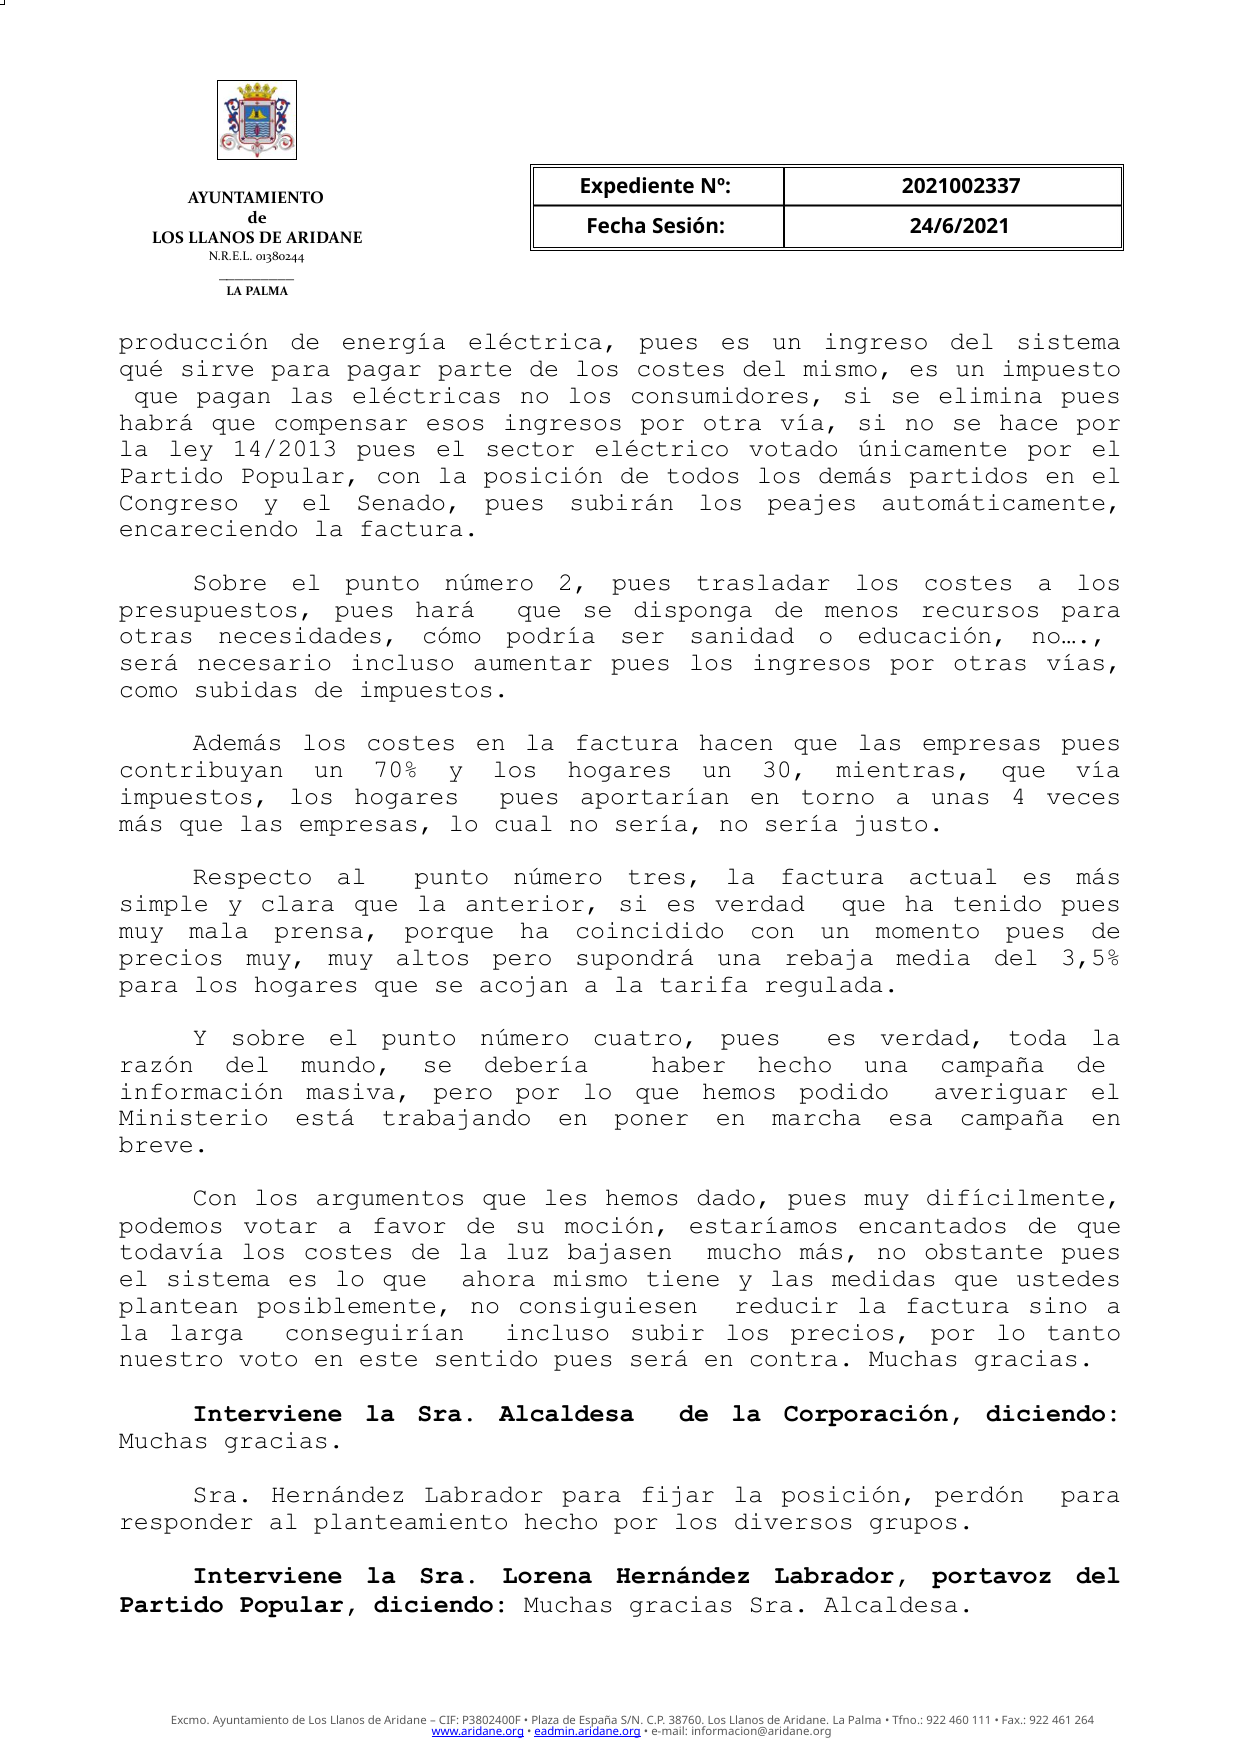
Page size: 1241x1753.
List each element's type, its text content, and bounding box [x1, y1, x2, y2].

text Excmo. Ayuntamiento de Los Llanos de Aridane – CIF: P3802400F • Plaza de España S/N. C.P. 38760. Los Llanos de Aridane. La Palma • Tfno.: 922 460 111 • Fax.: 922 461 264 [171, 1713, 1095, 1727]
text producción de energía eléctrica, pues es un ingreso del sistema [119, 327, 1146, 355]
text más que las empresas, lo cual no sería, no sería justo. [119, 810, 1146, 837]
text contribuyan un 70% y los hogares un 30, mientras, que vía [119, 757, 1146, 783]
text LA PALMA [226, 286, 317, 298]
text responder al planteamiento hecho por los diversos grupos. [119, 1508, 1146, 1535]
text Muchas gracias. [119, 1427, 1146, 1454]
text Congreso y el Senado, pues subirán los peajes automáticamente, [119, 489, 1146, 516]
text ________ [226, 266, 317, 282]
text _ [219, 266, 226, 279]
text otras necesidades, cómo podría ser sanidad o educación, no…., [119, 622, 1146, 649]
text habrá que compensar esos ingresos por otra vía, si no se hace por [119, 408, 1146, 435]
text plantean posiblemente, no consiguiesen reducir la factura sino a [119, 1292, 1146, 1319]
text 24/6/2021 [909, 214, 1059, 239]
text Interviene la Sra. Lorena Hernández Labrador, portavoz del [192, 1561, 1146, 1589]
text Sra. Hernández Labrador para fijar la posición, perdón para [192, 1479, 1146, 1508]
text razón del mundo, se debería haber hecho una campaña de [119, 1051, 1146, 1078]
text Expediente Nº: [579, 173, 761, 198]
text Además los costes en la factura hacen que las empresas pues [192, 728, 1146, 757]
text muy mala prensa, porque ha coincidido con un momento pues de [119, 917, 1146, 944]
text todavía los costes de la luz bajasen mucho más, no obstante pues [119, 1238, 1146, 1265]
text breve. [119, 1131, 1146, 1158]
text presupuestos, pues hará que se disponga de menos recursos para [119, 596, 1146, 622]
text N.R.E.L. 01380244 [208, 250, 327, 262]
text Respecto al punto número tres, la factura actual es más [192, 862, 1146, 890]
text _ [317, 266, 327, 282]
text Sobre el punto número 2, pues trasladar los costes a los [192, 568, 1146, 596]
text información masiva, pero por lo que hemos podido averiguar el [119, 1078, 1146, 1104]
picture [218, 81, 296, 159]
text LOS LLANOS DE ARIDANE [152, 230, 387, 247]
text nuestro voto en este sentido pues será en contra. Muchas gracias. [119, 1345, 1146, 1372]
text AYUNTAMIENTO [188, 190, 387, 207]
text precios muy, muy altos pero supondrá una rebaja media del 3,5% [119, 944, 1146, 971]
text Fecha Sesión: [586, 214, 761, 239]
text Ministerio está trabajando en poner en marcha esa campaña en [119, 1104, 1146, 1131]
text podemos votar a favor de su moción, estaríamos encantados de que [119, 1212, 1146, 1238]
text el sistema es lo que ahora mismo tiene y las medidas que ustedes [119, 1265, 1146, 1292]
text www.aridane.org • eadmin.aridane.org • e-mail: informacion@aridane.org [431, 1724, 834, 1738]
text como subidas de impuestos. [119, 676, 1146, 703]
text Interviene la Sra. Alcaldesa de la Corporación, diciendo: [192, 1398, 1146, 1427]
picture [531, 165, 1123, 250]
text de [247, 210, 387, 227]
text Partido Popular, con la posición de todos los demás partidos en el [119, 462, 1146, 489]
text Partido Popular, diciendo: Muchas gracias Sra. Alcaldesa. [119, 1589, 1146, 1618]
text simple y clara que la anterior, si es verdad que ha tenido pues [119, 890, 1146, 917]
text la ley 14/2013 pues el sector eléctrico votado únicamente por el [119, 435, 1146, 462]
text que pagan las eléctricas no los consumidores, si se elimina pues [134, 382, 1146, 408]
text la larga conseguirían incluso subir los precios, por lo tanto [119, 1319, 1146, 1345]
text será necesario incluso aumentar pues los ingresos por otras vías, [119, 649, 1146, 676]
text Y sobre el punto número cuatro, pues es verdad, toda la [192, 1023, 1146, 1051]
text encareciendo la factura. [119, 516, 1146, 542]
text para los hogares que se acojan a la tarifa regulada. [119, 971, 1146, 997]
text Con los argumentos que les hemos dado, pues muy difícilmente, [192, 1183, 1146, 1212]
text 2021002337 [902, 173, 1059, 198]
text qué sirve para pagar parte de los costes del mismo, es un impuesto [119, 355, 1146, 382]
text impuestos, los hogares pues aportarían en torno a unas 4 veces [119, 783, 1146, 810]
